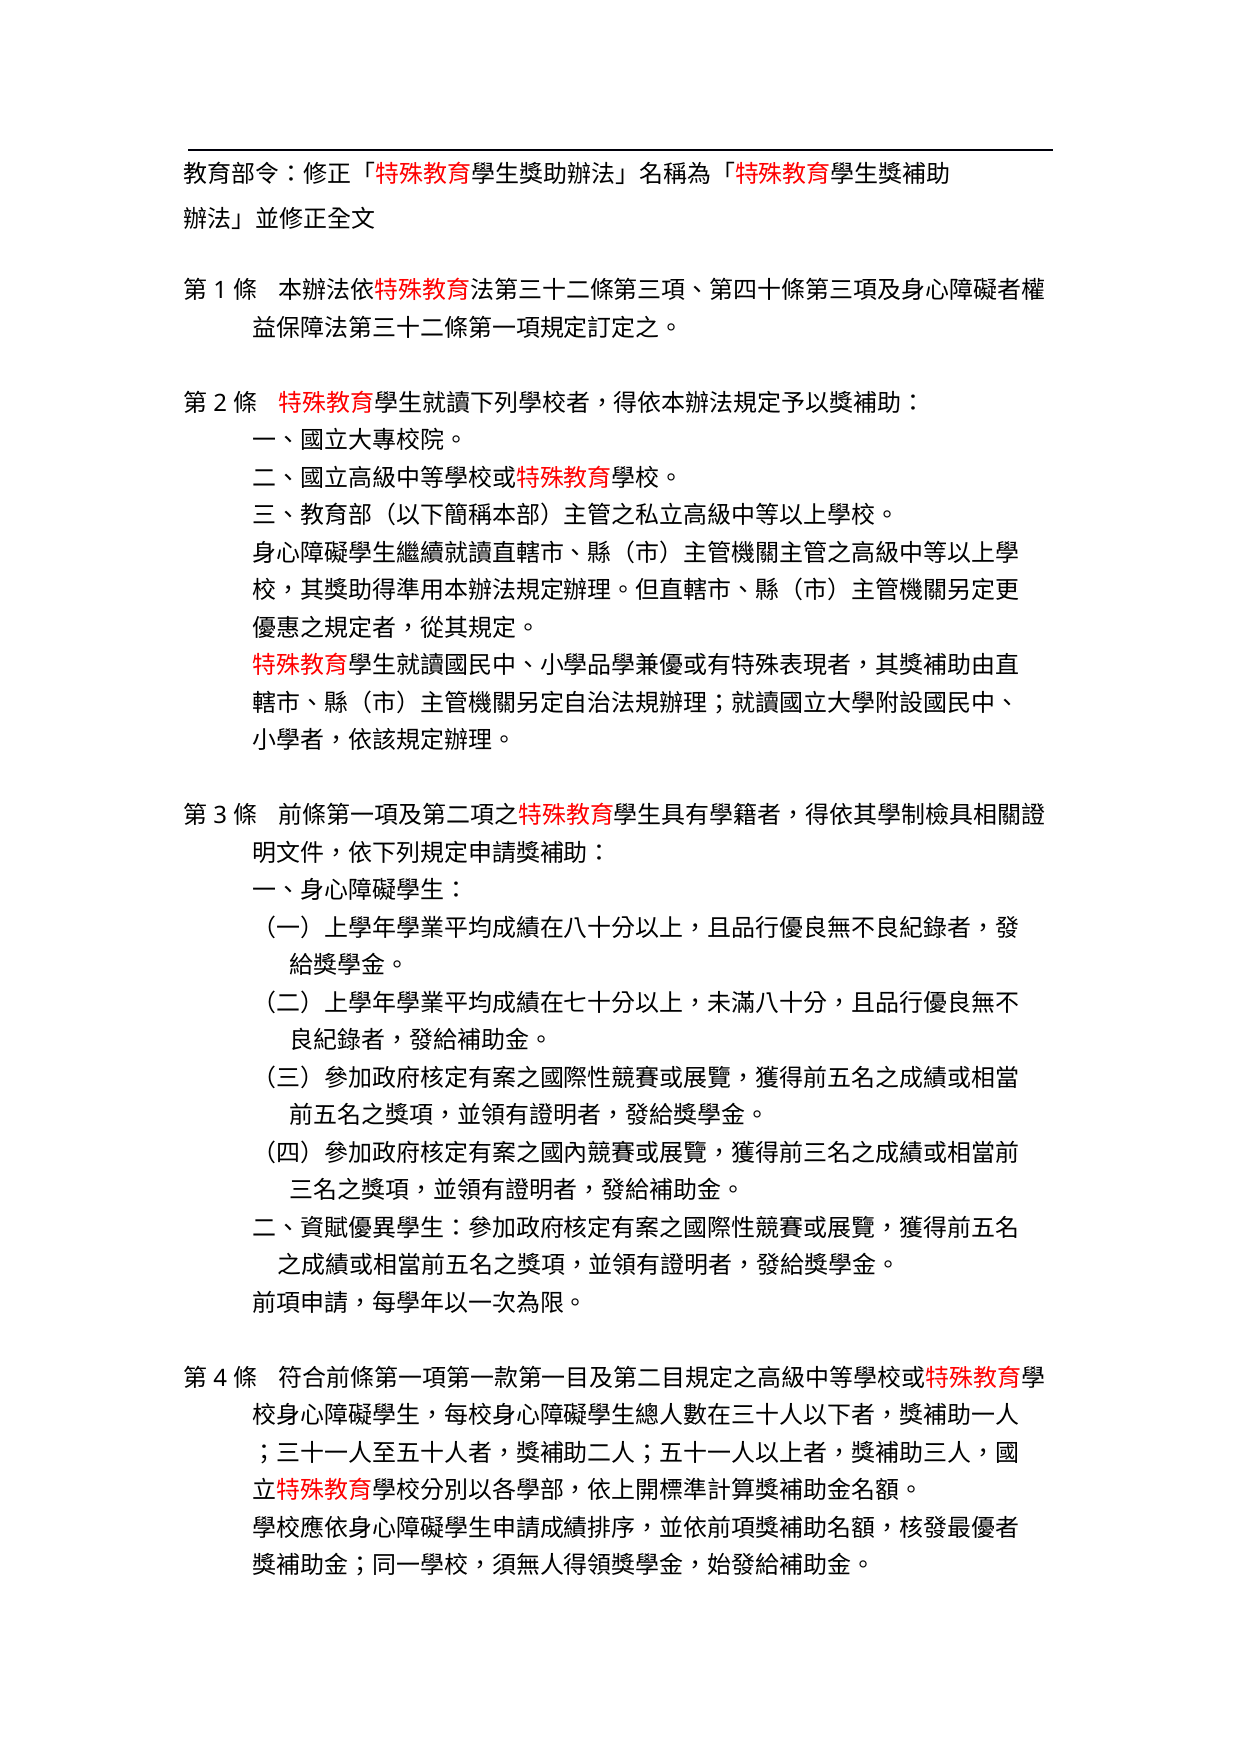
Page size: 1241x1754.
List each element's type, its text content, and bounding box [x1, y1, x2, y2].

table_header [977, 150, 1170, 263]
table_header 教育部令：修正「特殊教育學生獎助辦法」名稱為「特殊教育學生獎補助辦法」並修正全文 [179, 150, 977, 263]
table_cell 第 1 條 本辦法依特殊教育法第三十二條第三項、第四十條第三項及身心障礙者權 益保障法第三十二條第一項規定訂定之。 第 2 條 特殊教育學生就讀下列學校者，得依本辦法規定予以獎補助： 一、國立大專校院。 二、國立高級中等學校或特殊教育學校。 三、教育部（以下簡稱本部）主管之私立高級中等以上學校。 身心障礙學生繼續就讀直轄市、縣（市）主管機關主管之高級中等以上學 校，其獎助得準用本辦法規定辦理。但直轄市、縣（市）主管機關另定更 優惠之規定者，從其規定。 特殊教育學生就讀國民中、小學品學兼優或有特殊表現者，其獎補助由直 轄市、縣（市）主管機關另定自治法規辦理；就讀國立大學附設國民中、 小學者，依該規定辦理。 第 3 條 前條第一項及第二項之特殊教育學生具有學籍者，得依其學制檢具相關證 明文件，依下列規定申請獎補助： 一、身心障礙學生： （一）上學年學業平均成績在八十分以上，且品行優良無不良紀錄者，發 給獎學金。 （二）上學年學業平均成績在七十分以上，未滿八十分，且品行優良無不 良紀錄者，發給補助金。 （三）參加政府核定有案之國際性競賽或展覽，獲得前五名之成績或相當 前五名之獎項，並領有證明者，發給獎學金。 （四）參加政府核定有案之國內競賽或展覽，獲得前三名之成績或相當前 三名之獎項，並領有證明者，發給補助金。 二、資賦優異學生：參加政府核定有案之國際性競賽或展覽，獲得前五名 之成績或相當前五名之獎項，並領有證明者，發給獎學金。 前項申請，每學年以一次為限。 第 4 條 符合前條第一項第一款第一目及第二目規定之高級中等學校或特殊教育學 校身心障礙學生，每校身心障礙學生總人數在三十人以下者，獎補助一人 ；三十一人至五十人者，獎補助二人；五十一人以上者，獎補助三人，國 立特殊教育學校分別以各學部，依上開標準計算獎補助金名額。 學校應依身心障礙學生申請成績排序，並依前項獎補助名額，核發最優者 獎補助金；同一學校，須無人得領獎學金，始發給補助金。 [179, 264, 1170, 1585]
